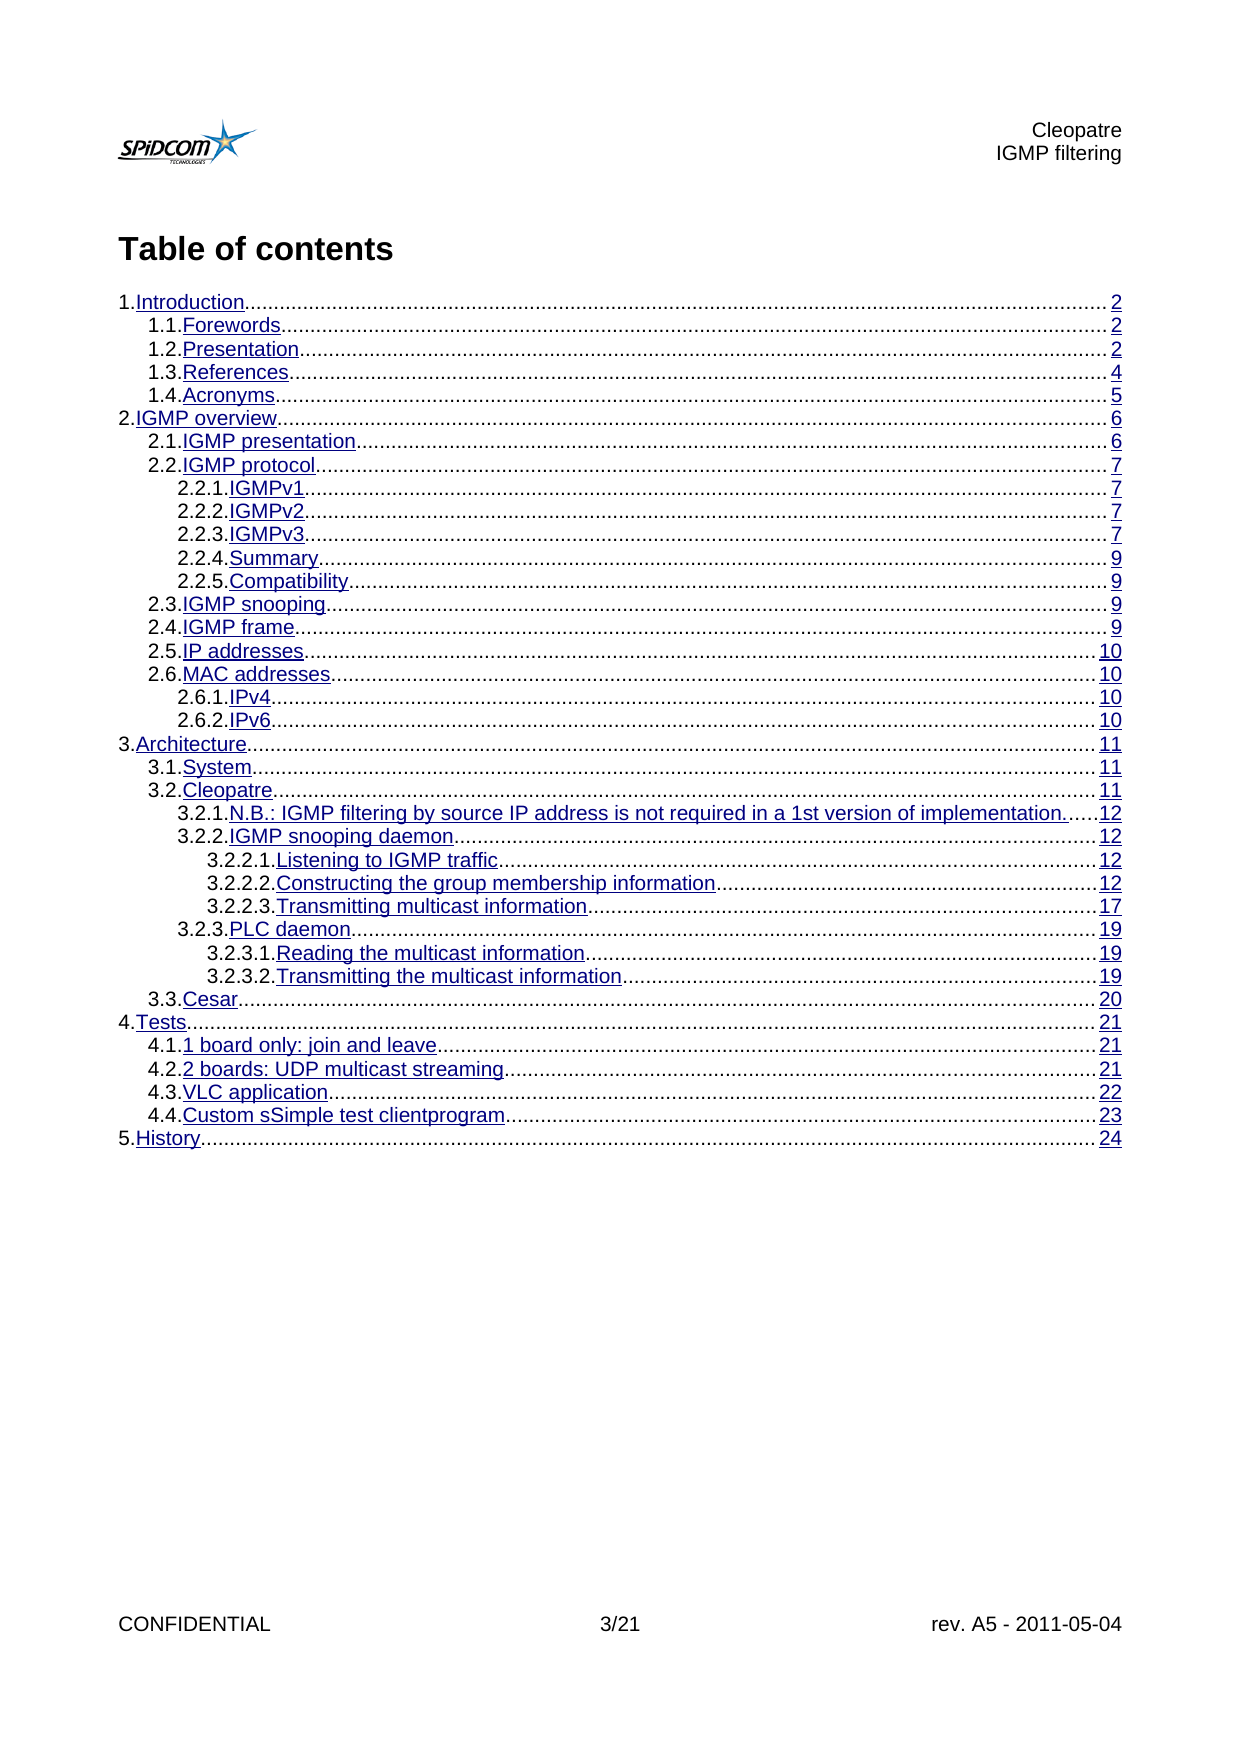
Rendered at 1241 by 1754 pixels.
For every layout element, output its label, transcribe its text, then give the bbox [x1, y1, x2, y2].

text 1.Introduction 2 [118, 291, 1122, 314]
text 2.6.1.IPv4 10 [177, 686, 1122, 709]
text 2.2.3.IGMPv3 7 [177, 523, 1122, 546]
text 4.4.Custom sSimple test clientprogram 23 [148, 1104, 1122, 1127]
text 3.2.3.1.Reading the multicast information 19 [207, 941, 1122, 964]
text 2.2.4.Summary 9 [177, 546, 1122, 569]
text 1.1.Forewords 2 [148, 314, 1122, 337]
text 4.1.1 board only: join and leave 21 [148, 1034, 1122, 1057]
text 2.6.MAC addresses 10 [148, 662, 1122, 686]
text 2.2.5.Compatibility 9 [177, 569, 1122, 593]
text 4.3.VLC application 22 [148, 1081, 1122, 1104]
text 2.6.2.IPv6 10 [177, 709, 1122, 732]
text 2.5.IP addresses 10 [148, 639, 1122, 662]
text 4.2.2 boards: UDP multicast streaming 21 [148, 1057, 1122, 1081]
text 3.2.2.2.Constructing the group membership information 12 [207, 871, 1122, 895]
text 1.4.Acronyms 5 [148, 384, 1122, 407]
text 3.2.2.IGMP snooping daemon 12 [177, 825, 1122, 848]
text 2.1.IGMP presentation 6 [148, 430, 1122, 453]
text 3.2.Cleopatre 11 [148, 778, 1122, 802]
text 1.3.References 4 [148, 360, 1122, 384]
text 3.1.System 11 [148, 755, 1122, 778]
text 3.2.2.1.Listening to IGMP traffic 12 [207, 848, 1122, 871]
text 2.4.IGMP frame 9 [148, 616, 1122, 639]
text 3.Architecture 11 [118, 732, 1122, 755]
picture [117, 118, 258, 165]
text 2.3.IGMP snooping 9 [148, 593, 1122, 616]
text 3.2.3.2.Transmitting the multicast information 19 [207, 964, 1122, 988]
text 3.2.2.3.Transmitting multicast information 17 [207, 895, 1122, 918]
text 2.IGMP overview 6 [118, 407, 1122, 430]
text 4.Tests 21 [118, 1011, 1122, 1034]
text 3.3.Cesar 20 [148, 988, 1122, 1011]
text 2.2.2.IGMPv2 7 [177, 500, 1122, 523]
text 1.2.Presentation 2 [148, 337, 1122, 360]
text 5.History 24 [118, 1127, 1122, 1150]
text 3.2.3.PLC daemon 19 [177, 918, 1122, 941]
subtitle Table of contents [118, 230, 1122, 267]
text 3.2.1.N.B.: IGMP filtering by source IP address is not required in a 1st version of implementation. 12 [177, 802, 1122, 825]
text 2.2.1.IGMPv1 7 [177, 477, 1122, 500]
text 2.2.IGMP protocol 7 [148, 453, 1122, 477]
